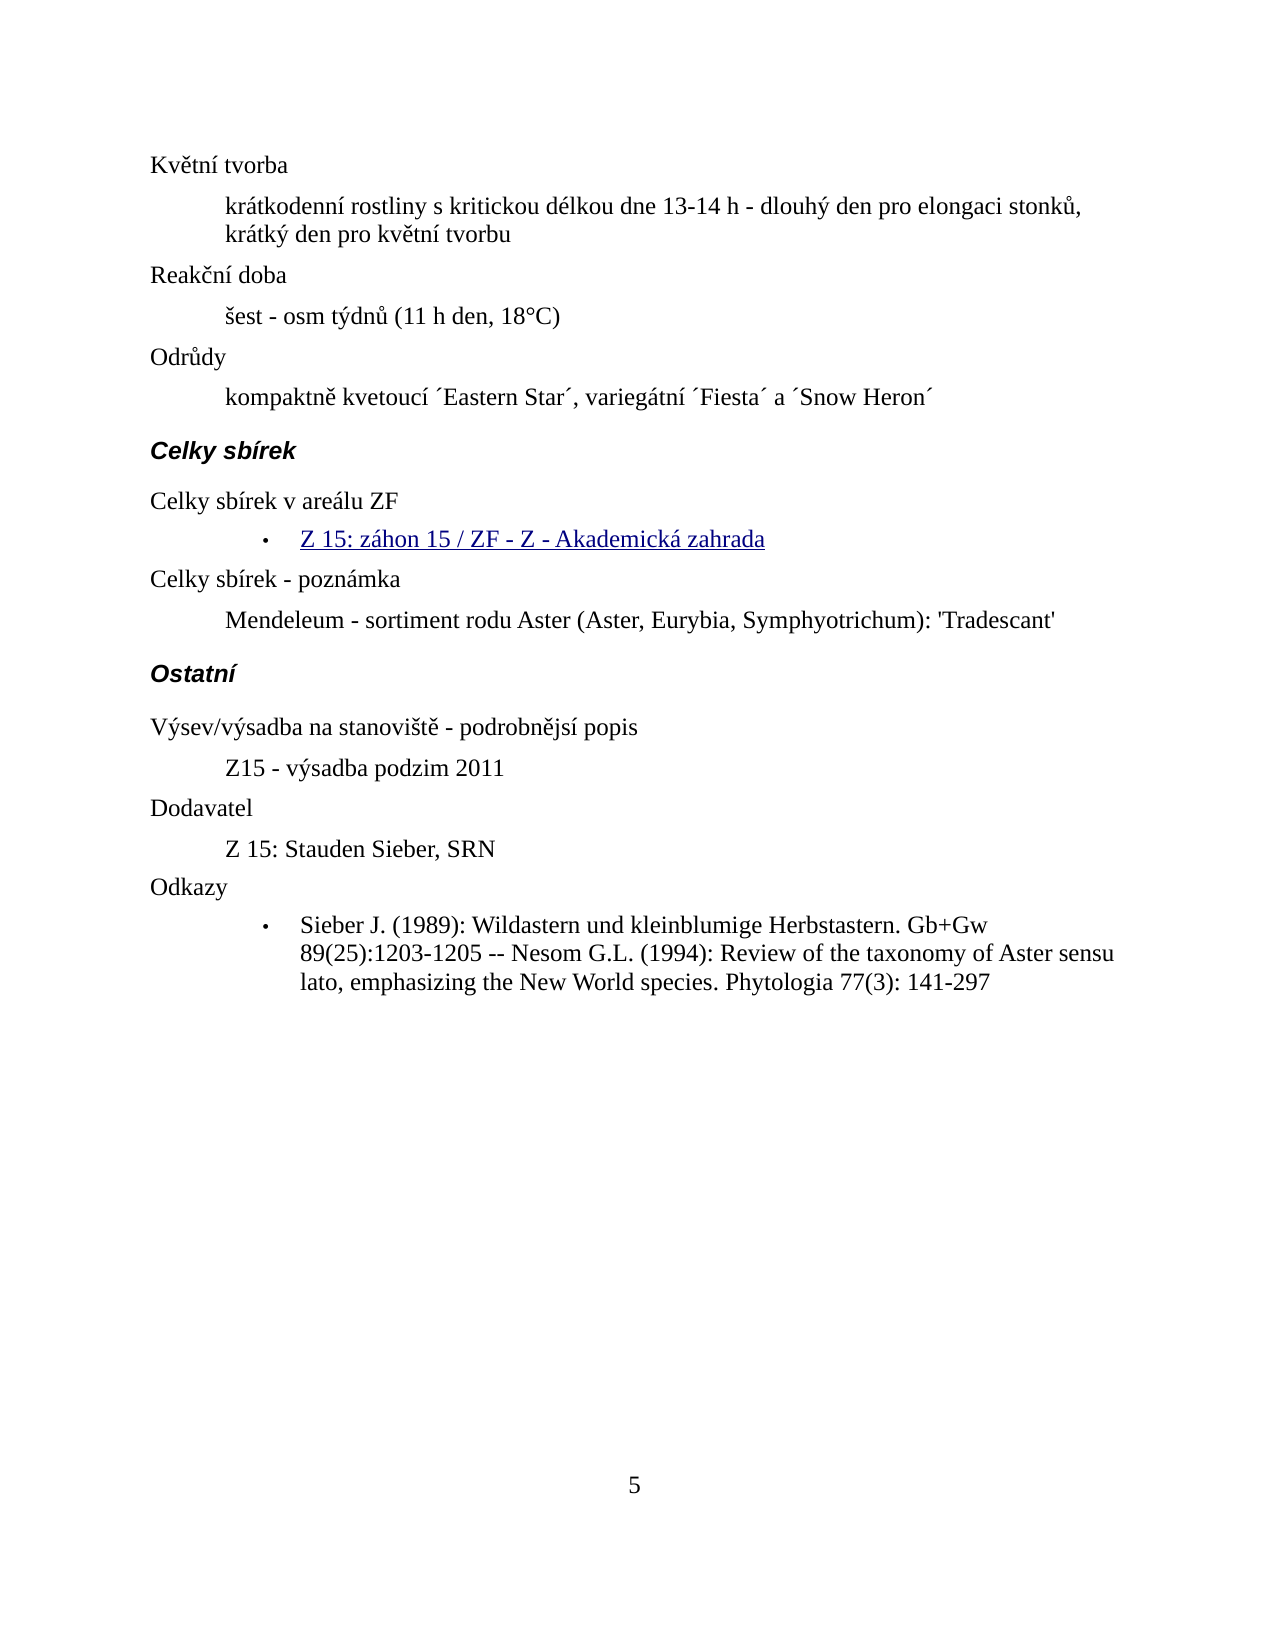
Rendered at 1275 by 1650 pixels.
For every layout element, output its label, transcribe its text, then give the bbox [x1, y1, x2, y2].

subtitle Ostatní [150, 659, 1125, 688]
list Z 15: záhon 15 / ZF - Z - Akademická zahrada [262, 524, 1125, 553]
text Odkazy [150, 872, 1125, 901]
text kompaktně kvetoucí ´Eastern Star´, variegátní ´Fiesta´ a ´Snow Heron´ [225, 382, 1125, 411]
text Z15 - výsadba podzim 2011 [225, 753, 1125, 782]
text Z 15: Stauden Sieber, SRN [225, 834, 1125, 863]
text Celky sbírek v areálu ZF [150, 486, 1125, 515]
text Reakční doba [150, 260, 1125, 289]
list Sieber J. (1989): Wildastern und kleinblumige Herbstastern. Gb+Gw 89(25):1203-1205 -- Nesom G.L. (1994): Review of the taxonomy of Aster sensu lato, emphasizing the New World species. Phytologia 77(3): 141-297 [262, 910, 1125, 996]
text Odrůdy [150, 342, 1125, 370]
text Mendeleum - sortiment rodu Aster (Aster, Eurybia, Symphyotrichum): 'Tradescant' [225, 605, 1125, 634]
text Celky sbírek - poznámka [150, 564, 1125, 593]
subtitle Celky sbírek [150, 436, 1125, 465]
text krátkodenní rostliny s kritickou délkou dne 13-14 h - dlouhý den pro elongaci stonků, krátký den pro květní tvorbu [225, 191, 1125, 248]
text Květní tvorba [150, 150, 1125, 179]
text Dodavatel [150, 793, 1125, 822]
text Výsev/výsadba na stanoviště - podrobnějsí popis [150, 712, 1125, 741]
text šest - osm týdnů (11 h den, 18°C) [225, 301, 1125, 330]
